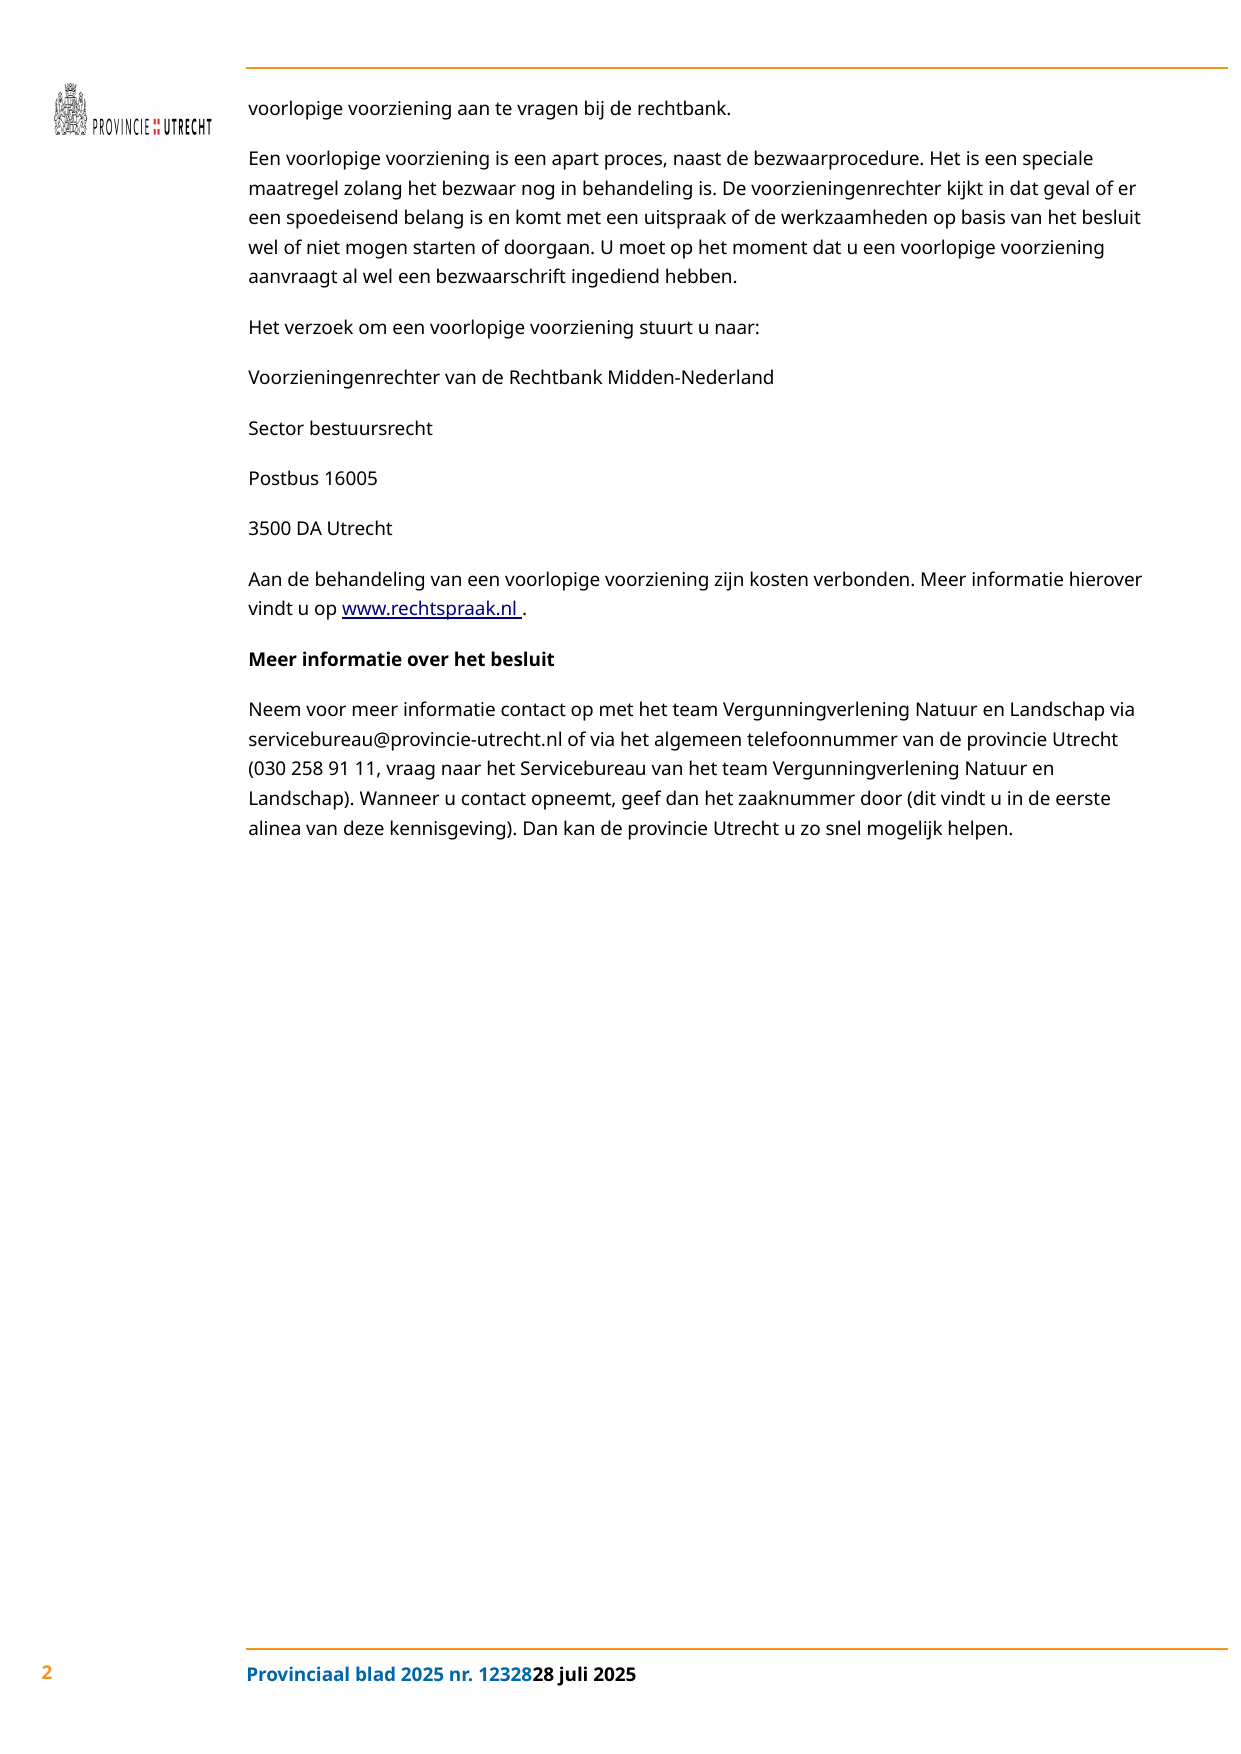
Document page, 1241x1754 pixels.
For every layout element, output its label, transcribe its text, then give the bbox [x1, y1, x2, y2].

text Neem voor meer informatie contact op met het team Vergunningverlening Natuur en Landschap via servicebureau@provincie-utrecht.nl of via het algemeen telefoonnummer van de provincie Utrecht (030 258 91 11, vraag naar het Servicebureau van het team Vergunningverlening Natuur en Landschap). Wanneer u contact opneemt, geef dan het zaaknummer door (dit vindt u in de eerste alinea van deze kennisgeving). Dan kan de provincie Utrecht u zo snel mogelijk helpen. [248, 696, 1152, 841]
text Meer informatie over het besluit [248, 646, 1152, 672]
text 3500 DA Utrecht [248, 516, 1152, 541]
text Het verzoek om een voorlopige voorziening stuurt u naar: [248, 314, 1152, 340]
text Postbus 16005 [248, 465, 1152, 491]
text Aan de behandeling van een voorlopige voorziening zijn kosten verbonden. Meer informatie hierover vindt u op www.rechtspraak.nl . [248, 566, 1152, 621]
text Voorzieningenrechter van de Rechtbank Midden-Nederland [248, 364, 1152, 390]
picture [41, 47, 231, 172]
text Een voorlopige voorziening is een apart proces, naast de bezwaarprocedure. Het is een speciale maatregel zolang het bezwaar nog in behandeling is. De voorzieningenrechter kijkt in dat geval of er een spoedeisend belang is en komt met een uitspraak of de werkzaamheden op basis van het besluit wel of niet mogen starten of doorgaan. U moet op het moment dat u een voorlopige voorziening aanvraagt al wel een bezwaarschrift ingediend hebben. [248, 145, 1152, 289]
text Sector bestuursrecht [248, 415, 1152, 441]
text voorlopige voorziening aan te vragen bij de rechtbank. [248, 95, 1152, 121]
